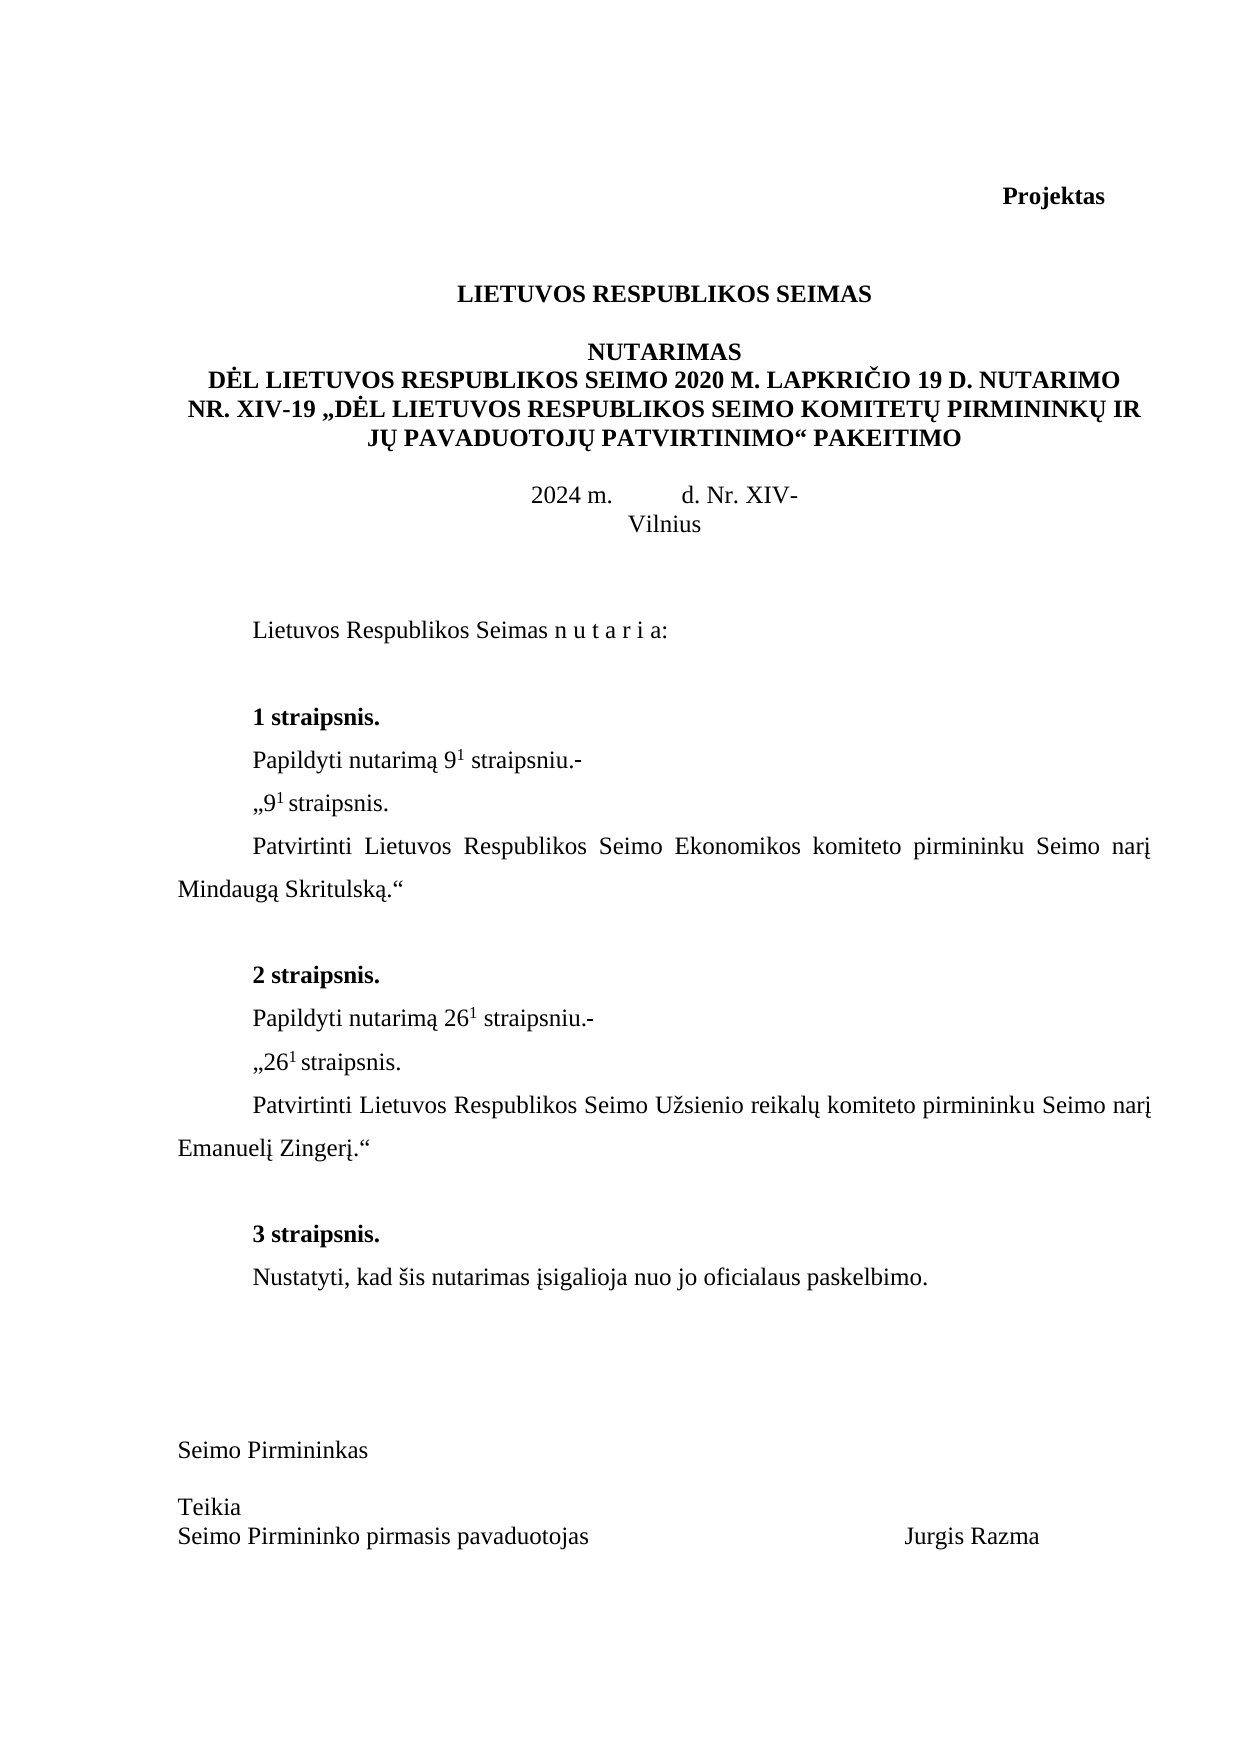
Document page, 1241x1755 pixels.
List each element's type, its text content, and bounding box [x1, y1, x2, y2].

text 3 straipsnis. [177, 1219, 1152, 1248]
text NUTARIMAS [177, 337, 1152, 365]
text Nustatyti, kad šis nutarimas įsigalioja nuo jo oficialaus paskelbimo. [177, 1262, 1152, 1291]
text 1 straipsnis. [177, 702, 1152, 730]
text Papildyti nutarimą 91 straipsniu. [177, 745, 1152, 773]
text Teikia [177, 1492, 1152, 1521]
text Projektas [893, 181, 1152, 210]
text Patvirtinti Lietuvos Respublikos Seimo Ekonomikos komiteto pirmininku Seimo narį Mindaugą Skritulską.“ [177, 831, 1152, 903]
text „261 straipsnis. [177, 1047, 1152, 1075]
text 2024 m. d. Nr. XIV- [177, 480, 1152, 509]
text Patvirtinti Lietuvos Respublikos Seimo Užsienio reikalų komiteto pirmininku Seimo narį Emanuelį Zingerį.“ [177, 1090, 1152, 1162]
text „91 straipsnis. [177, 788, 1152, 817]
text Seimo Pirmininkas [177, 1435, 1152, 1463]
text LIETUVOS RESPUBLIKOS SEIMAS [177, 279, 1152, 308]
text Lietuvos Respublikos Seimas nutaria: [177, 615, 1152, 644]
text DĖL LIETUVOS RESPUBLIKOS SEIMO 2020 M. LAPKRIČIO 19 D. NUTARIMO NR. XIV-19 „DĖL LIETUVOS RESPUBLIKOS SEIMO KOMITETŲ PIRMININKŲ IR JŲ PAVADUOTOJŲ PATVIRTINIMO“ PAKEITIMO [177, 365, 1152, 452]
text Papildyti nutarimą 261 straipsniu. [177, 1003, 1152, 1032]
text 2 straipsnis. [177, 960, 1152, 989]
text Vilnius [177, 509, 1152, 538]
text Seimo Pirmininko pirmasis pavaduotojas (Parašas Jurgis Razma [177, 1521, 1152, 1550]
